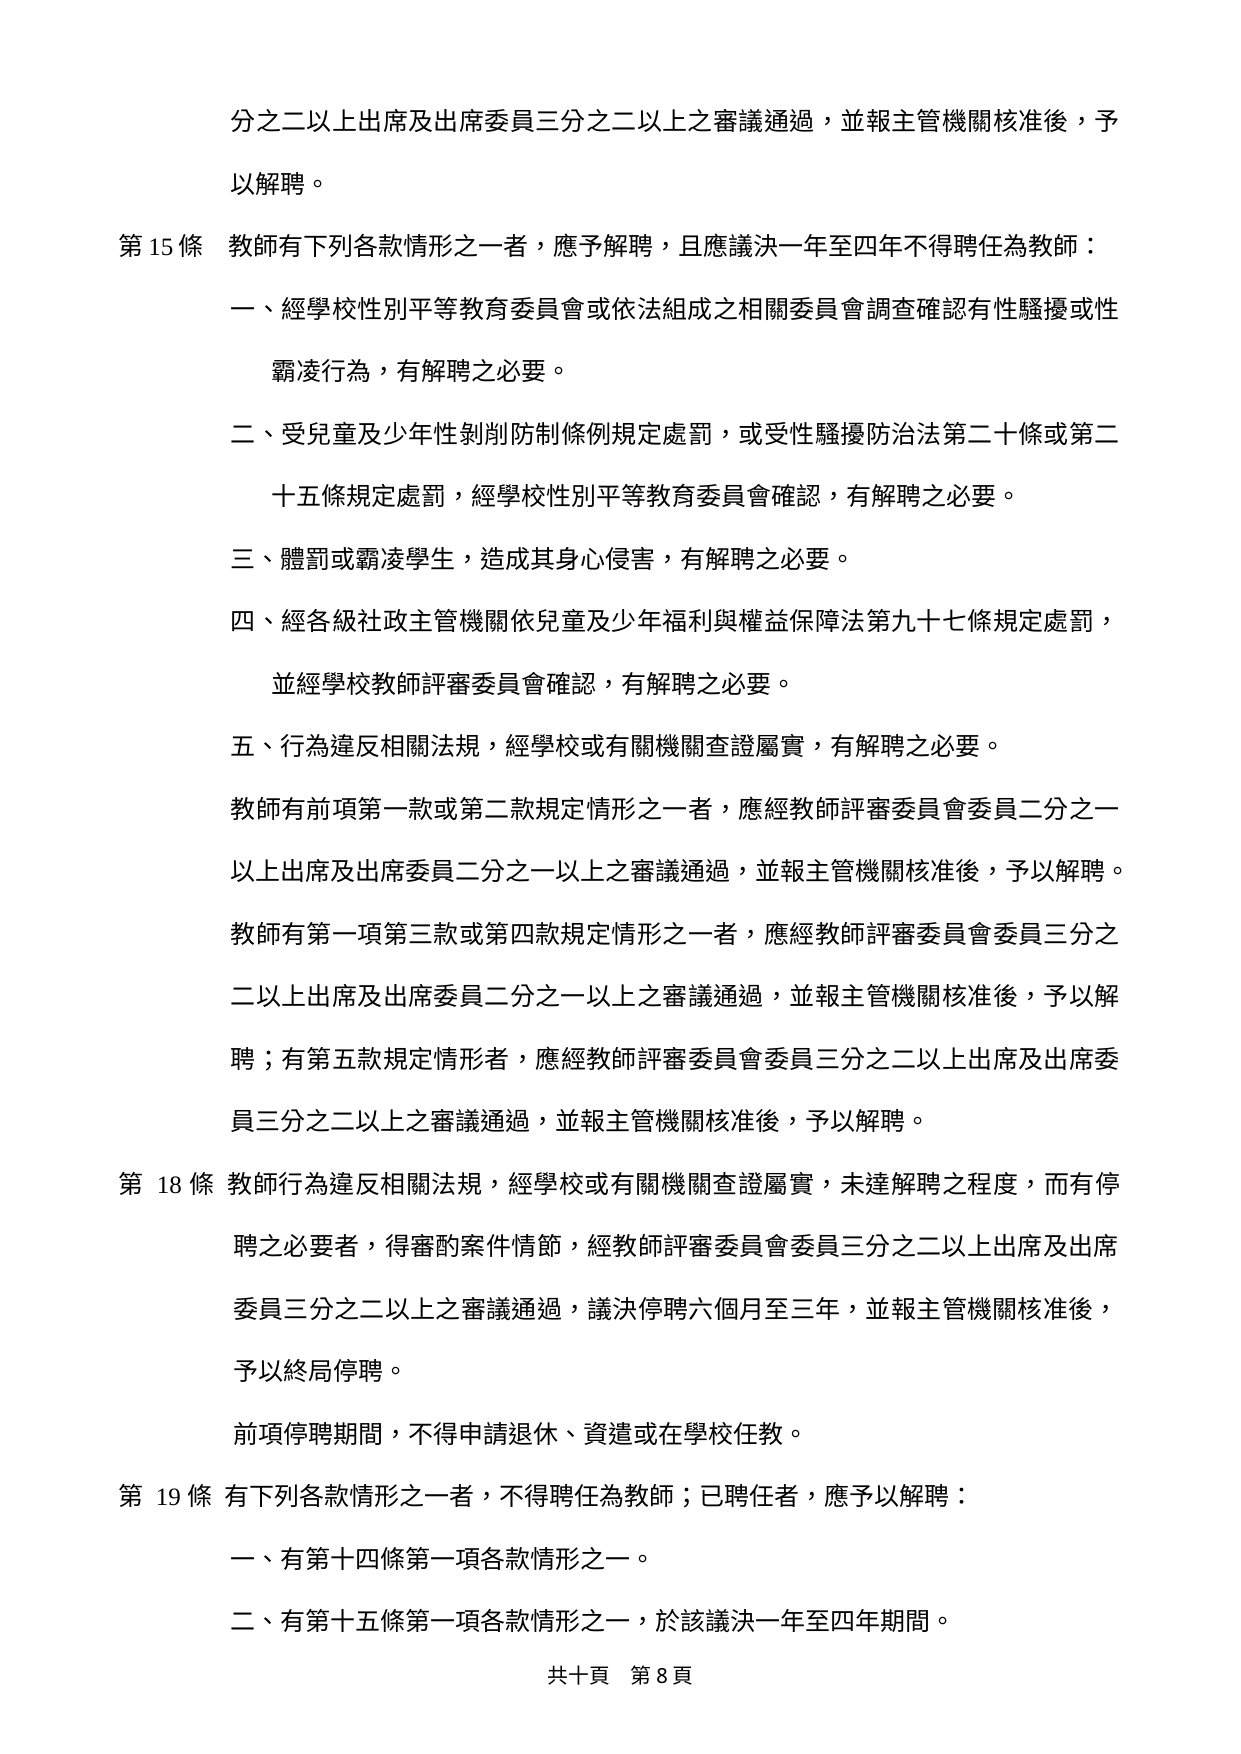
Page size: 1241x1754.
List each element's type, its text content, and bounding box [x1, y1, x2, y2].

text 一、經學校性別平等教育委員會或依法組成之相關委員會調查確認有性騷擾或性霸凌行為，有解聘之必要。 [230, 266, 1122, 391]
text 第 18 條 教師行為違反相關法規，經學校或有關機關查證屬實，未達解聘之程度，而有停聘之必要者，得審酌案件情節，經教師評審委員會委員三分之二以上出席及出席委員三分之二以上之審議通過，議決停聘六個月至三年，並報主管機關核准後，予以終局停聘。 [118, 1141, 1122, 1391]
text 第15條 教師有下列各款情形之一者，應予解聘，且應議決一年至四年不得聘任為教師： [118, 203, 1122, 266]
text 分之二以上出席及出席委員三分之二以上之審議通過，並報主管機關核准後，予以解聘。 [230, 78, 1122, 203]
text 五、行為違反相關法規，經學校或有關機關查證屬實，有解聘之必要。 [230, 703, 1122, 766]
text 四、經各級社政主管機關依兒童及少年福利與權益保障法第九十七條規定處罰，並經學校教師評審委員會確認，有解聘之必要。 [230, 578, 1122, 703]
text 前項停聘期間，不得申請退休、資遣或在學校任教。 [118, 1391, 1122, 1453]
text 第 19 條 有下列各款情形之一者，不得聘任為教師；已聘任者，應予以解聘： [118, 1453, 1122, 1516]
text 教師有前項第一款或第二款規定情形之一者，應經教師評審委員會委員二分之一以上出席及出席委員二分之一以上之審議通過，並報主管機關核准後，予以解聘。 [230, 766, 1122, 891]
text 一、有第十四條第一項各款情形之一。 [118, 1516, 1122, 1578]
text 二、有第十五條第一項各款情形之一，於該議決一年至四年期間。 [118, 1578, 1122, 1641]
text 三、體罰或霸凌學生，造成其身心侵害，有解聘之必要。 [230, 516, 1122, 578]
text 教師有第一項第三款或第四款規定情形之一者，應經教師評審委員會委員三分之二以上出席及出席委員二分之一以上之審議通過，並報主管機關核准後，予以解聘；有第五款規定情形者，應經教師評審委員會委員三分之二以上出席及出席委員三分之二以上之審議通過，並報主管機關核准後，予以解聘。 [230, 891, 1122, 1141]
text 二、受兒童及少年性剝削防制條例規定處罰，或受性騷擾防治法第二十條或第二十五條規定處罰，經學校性別平等教育委員會確認，有解聘之必要。 [230, 391, 1122, 516]
